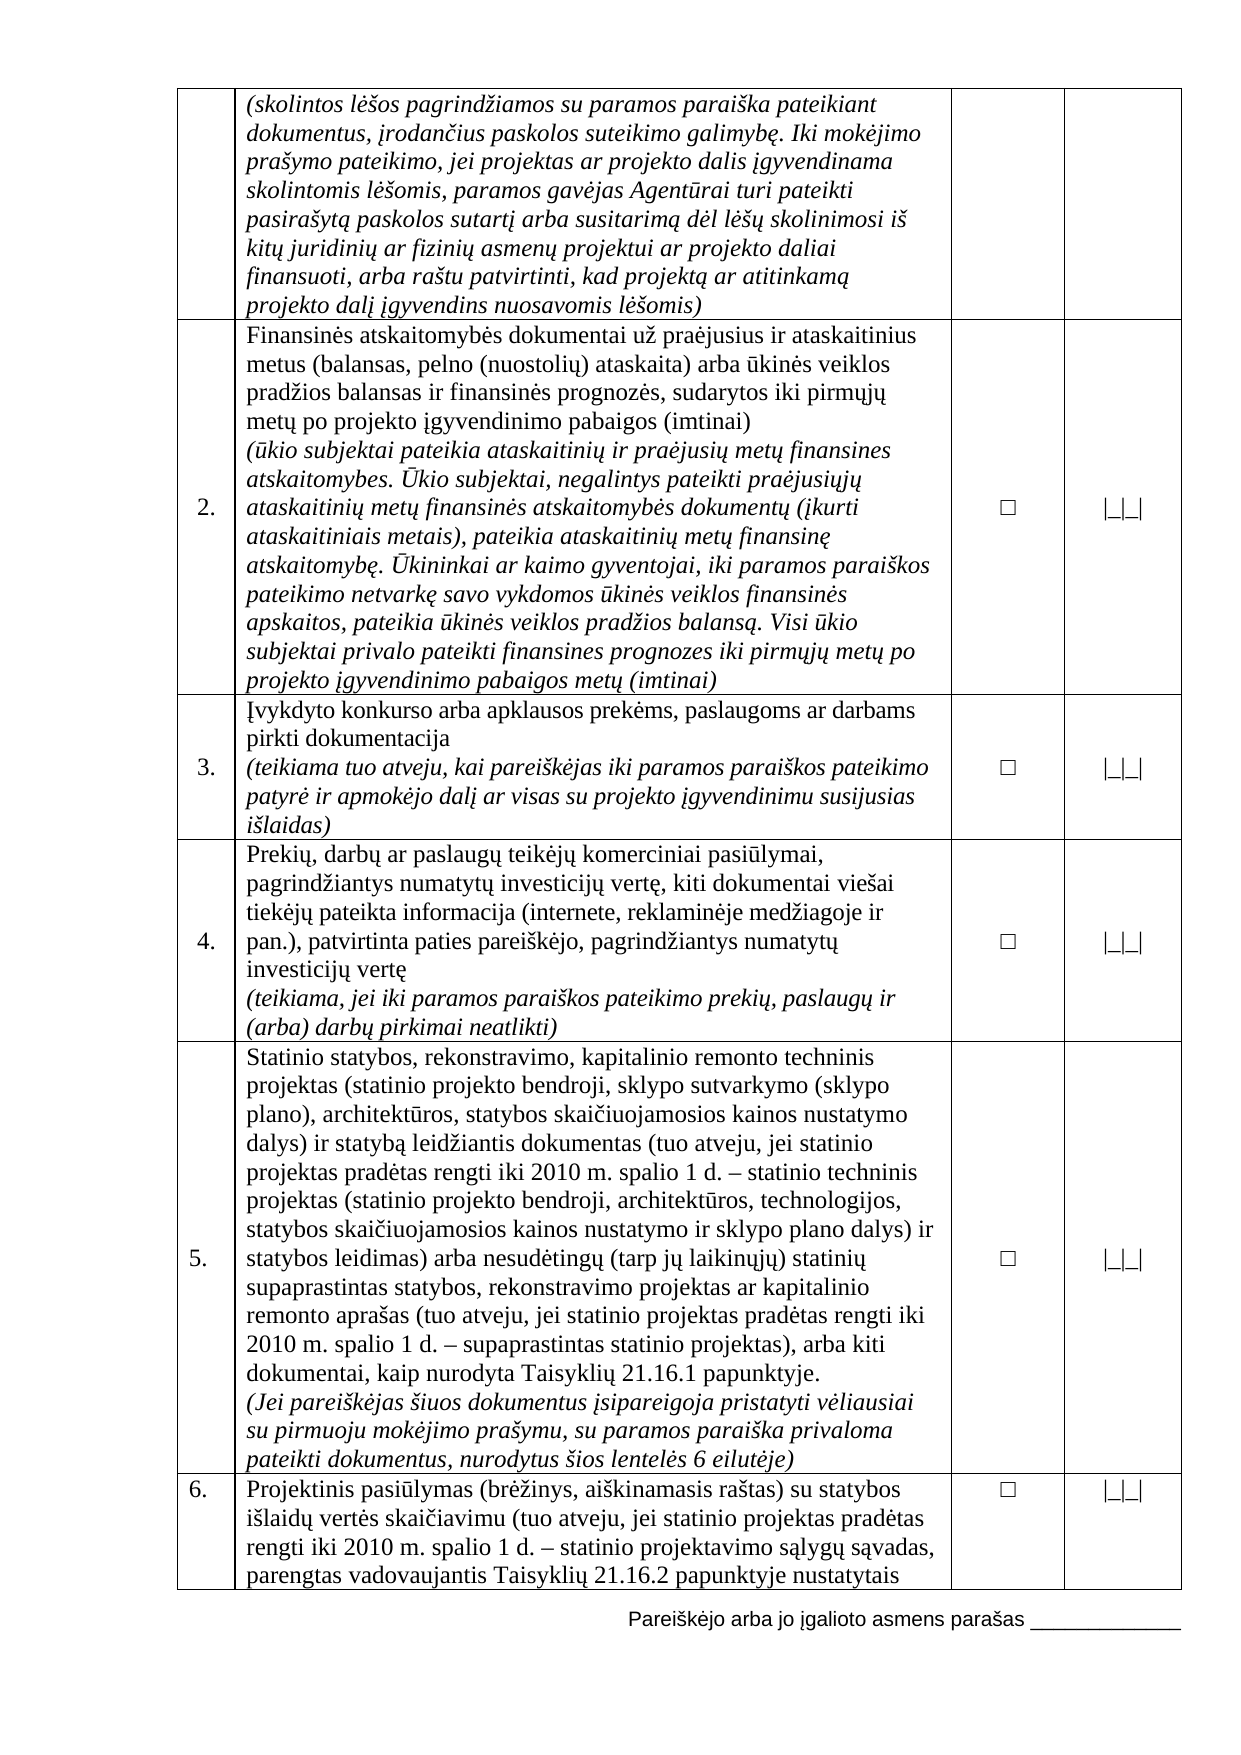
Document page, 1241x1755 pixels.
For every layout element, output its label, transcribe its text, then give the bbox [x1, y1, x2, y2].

table_cell □ [952, 840, 1064, 1041]
table_cell 4. [178, 840, 234, 1041]
table_cell Prekių, darbų ar paslaugų teikėjų komerciniai pasiūlymai, pagrindžiantys numatytų investicijų vertę, kiti dokumentai viešai tiekėjų pateikta informacija (internete, reklaminėje medžiagoje ir pan.), patvirtinta paties pareiškėjo, pagrindžiantys numatytų investicijų vertę (teikiama, jei iki paramos paraiškos pateikimo prekių, paslaugų ir (arba) darbų pirkimai neatlikti) [236, 840, 951, 1041]
table_cell |_|_| [1065, 1474, 1181, 1589]
table_cell □ [952, 1474, 1064, 1589]
table_cell [178, 89, 234, 319]
table_cell Įvykdyto konkurso arba apklausos prekėms, paslaugoms ar darbams pirkti dokumentacija (teikiama tuo atveju, kai pareiškėjas iki paramos paraiškos pateikimo patyrė ir apmokėjo dalį ar visas su projekto įgyvendinimu susijusias išlaidas) [236, 695, 951, 838]
table_cell |_|_| [1065, 840, 1181, 1041]
table_cell 3. [178, 695, 234, 838]
table_cell [952, 89, 1064, 319]
table_cell 6. [178, 1474, 234, 1589]
table_cell |_|_| [1065, 1042, 1181, 1473]
table_cell 2. [178, 320, 234, 694]
table_cell □ [952, 320, 1064, 694]
table_cell Statinio statybos, rekonstravimo, kapitalinio remonto techninis projektas (statinio projekto bendroji, sklypo sutvarkymo (sklypo plano), architektūros, statybos skaičiuojamosios kainos nustatymo dalys) ir statybą leidžiantis dokumentas (tuo atveju, jei statinio projektas pradėtas rengti iki 2010 m. spalio 1 d. – statinio techninis projektas (statinio projekto bendroji, architektūros, technologijos, statybos skaičiuojamosios kainos nustatymo ir sklypo plano dalys) ir statybos leidimas) arba nesudėtingų (tarp jų laikinųjų) statinių supaprastintas statybos, rekonstravimo projektas ar kapitalinio remonto aprašas (tuo atveju, jei statinio projektas pradėtas rengti iki 2010 m. spalio 1 d. – supaprastintas statinio projektas), arba kiti dokumentai, kaip nurodyta Taisyklių 21.16.1 papunktyje. (jei pareiškėjas šiuos dokumentus įsipareigoja pristatyti vėliausiai su pirmuoju mokėjimo prašymu, su paramos paraiška privaloma pateikti dokumentus, nurodytus šios lentelės 6 eilutėje) [236, 1042, 951, 1473]
table_cell □ [952, 695, 1064, 838]
table_cell 5. [178, 1042, 234, 1473]
table_cell |_|_| [1065, 695, 1181, 838]
table_cell |_|_| [1065, 320, 1181, 694]
table_cell [1065, 89, 1181, 319]
table_cell □ [952, 1042, 1064, 1473]
table_cell Finansinės atskaitomybės dokumentai už praėjusius ir ataskaitinius metus (balansas, pelno (nuostolių) ataskaita) arba ūkinės veiklos pradžios balansas ir finansinės prognozės, sudarytos iki pirmųjų metų po projekto įgyvendinimo pabaigos (imtinai) (ūkio subjektai pateikia ataskaitinių ir praėjusių metų finansines atskaitomybes. Ūkio subjektai, negalintys pateikti praėjusiųjų ataskaitinių metų finansinės atskaitomybės dokumentų (įkurti ataskaitiniais metais), pateikia ataskaitinių metų finansinę atskaitomybę. Ūkininkai ar kaimo gyventojai, iki paramos paraiškos pateikimo netvarkę savo vykdomos ūkinės veiklos finansinės apskaitos, pateikia ūkinės veiklos pradžios balansą. Visi ūkio subjektai privalo pateikti finansines prognozes iki pirmųjų metų po projekto įgyvendinimo pabaigos metų (imtinai) [236, 320, 951, 694]
table_cell (skolintos lėšos pagrindžiamos su paramos paraiška pateikiant dokumentus, įrodančius paskolos suteikimo galimybę. Iki mokėjimo prašymo pateikimo, jei projektas ar projekto dalis įgyvendinama skolintomis lėšomis, paramos gavėjas Agentūrai turi pateikti pasirašytą paskolos sutartį arba susitarimą dėl lėšų skolinimosi iš kitų juridinių ar fizinių asmenų projektui ar projekto daliai finansuoti, arba raštu patvirtinti, kad projektą ar atitinkamą projekto dalį įgyvendins nuosavomis lėšomis) [236, 89, 951, 319]
table_cell Projektinis pasiūlymas (brėžinys, aiškinamasis raštas) su statybos išlaidų vertės skaičiavimu (tuo atveju, jei statinio projektas pradėtas rengti iki 2010 m. spalio 1 d. – statinio projektavimo sąlygų sąvadas, parengtas vadovaujantis Taisyklių 21.16.2 papunktyje nustatytais [236, 1474, 951, 1589]
